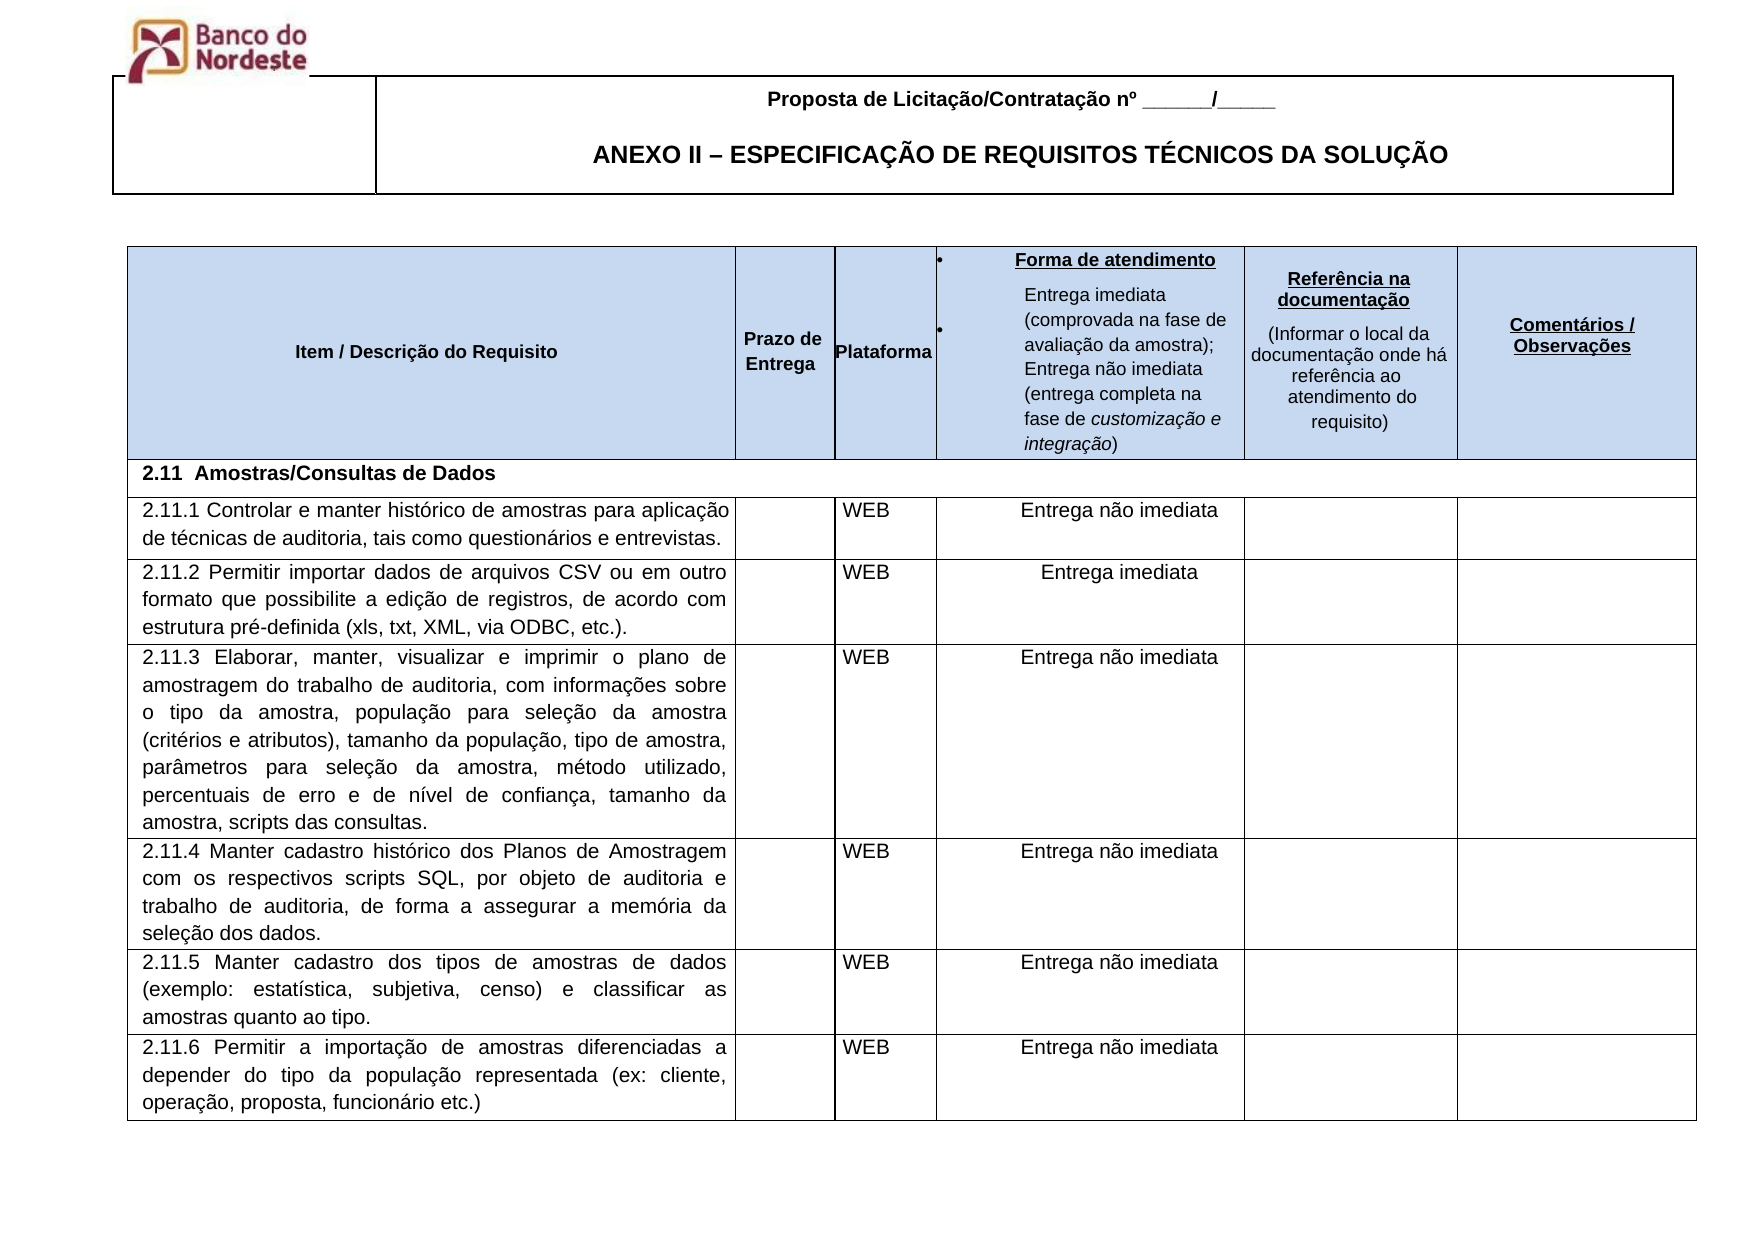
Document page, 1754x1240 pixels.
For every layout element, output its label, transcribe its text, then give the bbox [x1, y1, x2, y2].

table_cell [1245, 498, 1457, 558]
table_cell [736, 560, 834, 644]
table_cell 2.11.5 Manter cadastro dos tipos de amostras de dados (exemplo: estatística, subjetiva, censo) e classificar as amostras quanto ao tipo. [128, 950, 735, 1034]
table_cell [835, 460, 1015, 497]
table_cell [736, 498, 834, 558]
table_cell [1015, 460, 1244, 497]
table_cell WEB [836, 560, 936, 644]
table_cell [1245, 839, 1457, 948]
table_cell Forma de atendimento Entrega imediata (comprovada na fase de avaliação da amostra); Entrega não imediata (entrega completa na fase de customização e integração) [1015, 247, 1244, 459]
table_cell [735, 460, 835, 497]
table_cell Item / Descrição do Requisito [128, 247, 735, 459]
table_cell Comentários / Observações [1458, 247, 1696, 459]
table_cell Entrega não imediata [1015, 645, 1244, 837]
table_cell [1458, 950, 1696, 1034]
table_cell [937, 645, 1015, 837]
table_cell [937, 1035, 1015, 1119]
table_cell [937, 560, 1015, 644]
table_cell [1458, 1035, 1696, 1119]
table_cell [1245, 1035, 1457, 1119]
table_cell 2.11.2 Permitir importar dados de arquivos CSV ou em outro formato que possibilite a edição de registros, de acordo com estrutura pré-definida (xls, txt, XML, via ODBC, etc.). [128, 560, 735, 644]
table_cell [1458, 839, 1696, 948]
table_cell WEB [836, 498, 936, 558]
table_cell [1245, 560, 1457, 644]
table_cell [1245, 950, 1457, 1034]
table_cell Entrega não imediata [1015, 1035, 1244, 1119]
table_cell [736, 645, 834, 837]
table_cell [1245, 645, 1457, 837]
table_cell [1458, 460, 1696, 497]
table_cell [937, 839, 1015, 948]
table_cell Entrega imediata [1015, 560, 1244, 644]
table_cell 2.11.1 Controlar e manter histórico de amostras para aplicação de técnicas de auditoria, tais como questionários e entrevistas. [128, 498, 735, 558]
table_cell [736, 950, 834, 1034]
table_cell [1458, 560, 1696, 644]
table_cell [1245, 460, 1457, 497]
table_cell Plataforma [836, 247, 936, 459]
table_cell Entrega não imediata [1015, 498, 1244, 558]
table_cell 2.11.6 Permitir a importação de amostras diferenciadas a depender do tipo da população representada (ex: cliente, operação, proposta, funcionário etc.) [128, 1035, 735, 1119]
table_cell 2.11 Amostras/Consultas de Dados [128, 460, 735, 497]
table_cell WEB [836, 1035, 936, 1119]
table_cell [937, 498, 1015, 558]
table_cell WEB [836, 839, 936, 948]
table_cell [937, 247, 1015, 459]
table_cell WEB [836, 645, 936, 837]
table_cell [736, 1035, 834, 1119]
table_cell 2.11.3 Elaborar, manter, visualizar e imprimir o plano de amostragem do trabalho de auditoria, com informações sobre o tipo da amostra, população para seleção da amostra (critérios e atributos), tamanho da população, tipo de amostra, parâmetros para seleção da amostra, método utilizado, percentuais de erro e de nível de confiança, tamanho da amostra, scripts das consultas. [128, 645, 735, 837]
table_cell 2.11.4 Manter cadastro histórico dos Planos de Amostragem com os respectivos scripts SQL, por objeto de auditoria e trabalho de auditoria, de forma a assegurar a memória da seleção dos dados. [128, 839, 735, 948]
table_cell WEB [836, 950, 936, 1034]
table_cell Prazo de Entrega [736, 247, 834, 459]
table_cell [736, 839, 834, 948]
table_cell Entrega não imediata [1015, 839, 1244, 948]
table_cell Entrega não imediata [1015, 950, 1244, 1034]
table_cell [937, 950, 1015, 1034]
table_cell [1458, 498, 1696, 558]
table_cell Referência na documentação (Informar o local da documentação onde há referência ao atendimento do requisito) [1245, 247, 1457, 459]
table_cell [1458, 645, 1696, 837]
